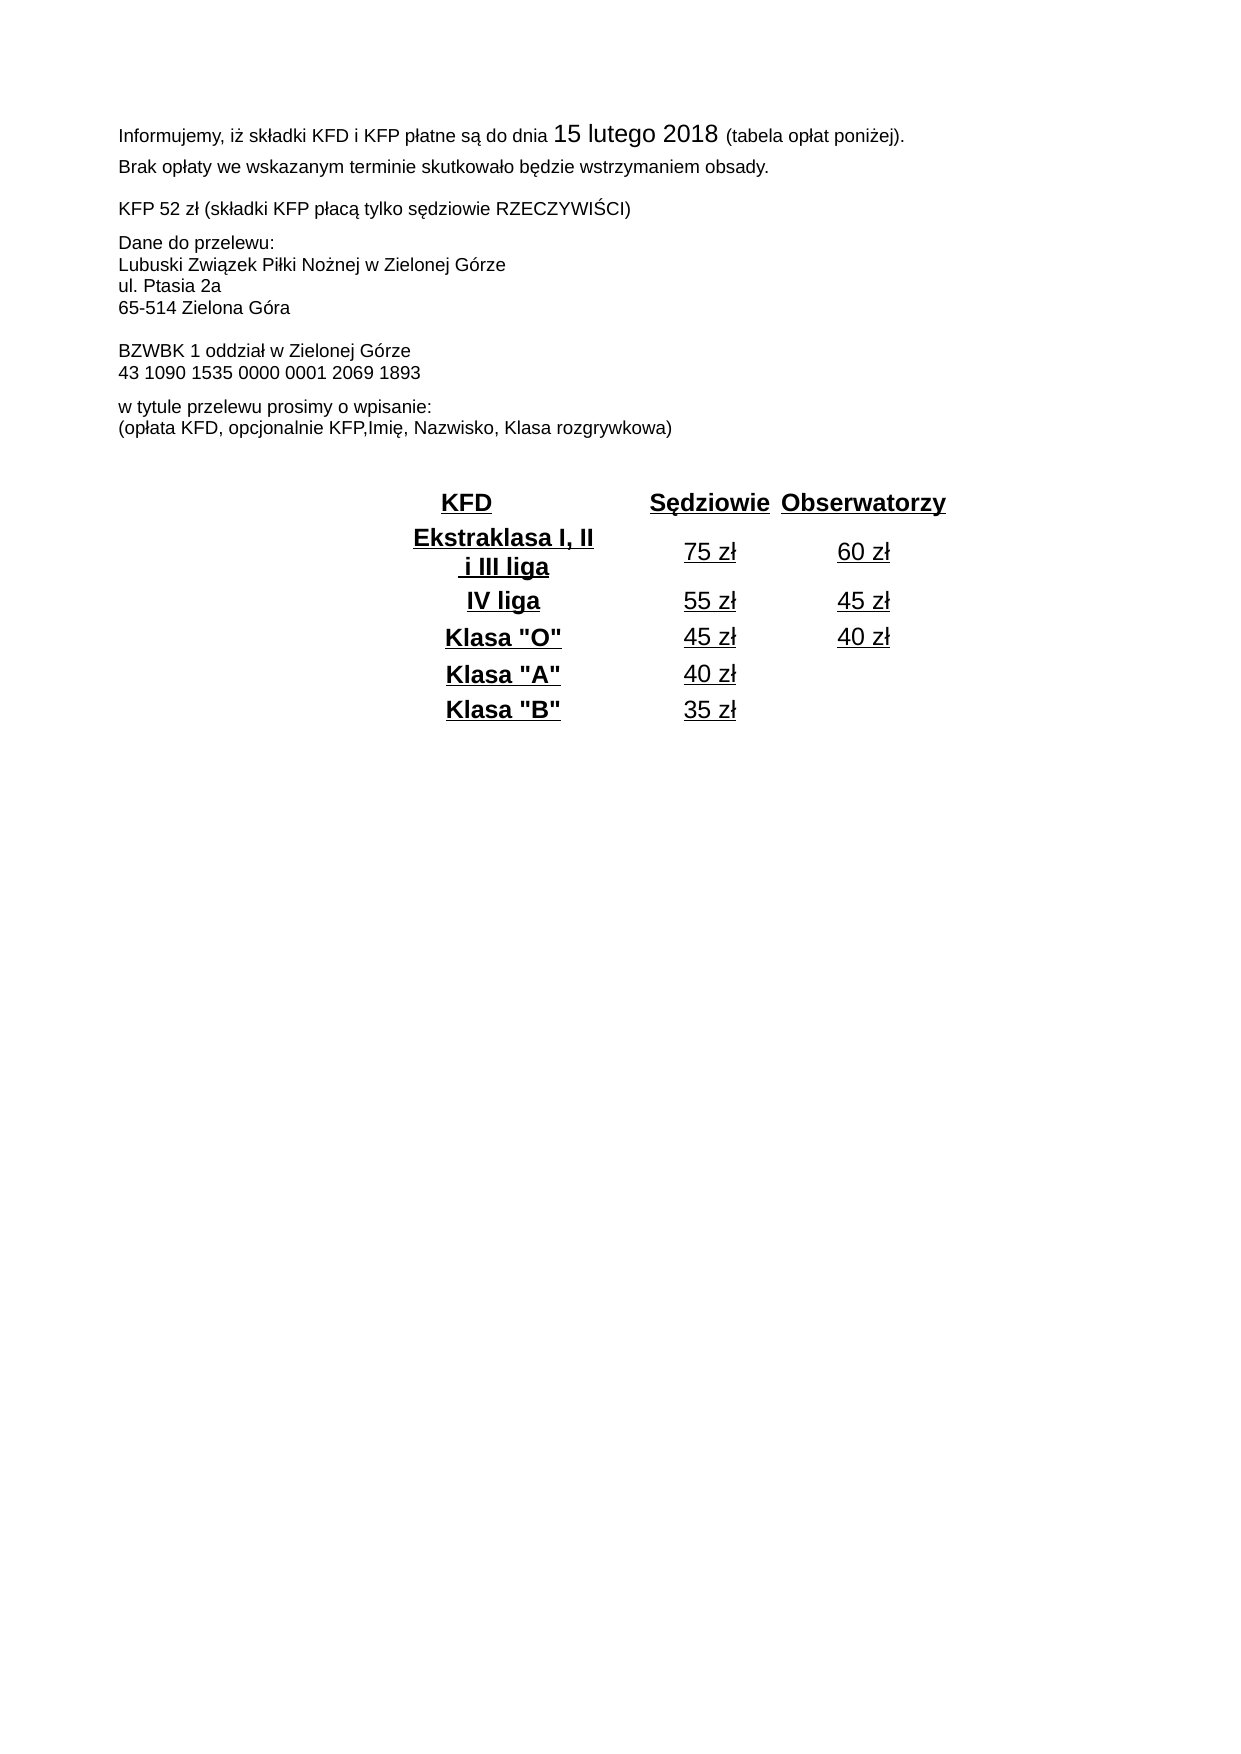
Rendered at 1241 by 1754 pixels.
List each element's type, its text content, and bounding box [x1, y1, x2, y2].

table_cell Klasa "B" [289, 692, 644, 727]
text Informujemy, iż składki KFD i KFP płatne są do dnia 15 lutego 2018 (tabela opłat poniżej). Brak opłaty we wskazanym terminie skutkowało będzie wstrzymaniem obsady. [118, 118, 1122, 177]
text KFP 52 zł (składki KFP płacą tylko sędziowie RZECZYWIŚCI) [118, 190, 1122, 220]
table_header Sędziowie [645, 485, 775, 520]
table_cell [775, 692, 952, 727]
table_header KFD [289, 485, 644, 520]
table_cell 55 zł [645, 583, 775, 618]
table_cell Ekstraklasa I, II i III liga [289, 520, 644, 583]
table_cell Klasa "A" [289, 655, 644, 692]
table_cell Klasa "O" [289, 618, 644, 655]
table_cell 45 zł [775, 583, 952, 618]
table_cell 40 zł [775, 618, 952, 655]
table_cell 60 zł [775, 520, 952, 583]
table_cell [775, 655, 952, 692]
text w tytule przelewu prosimy o wpisanie: (opłata KFD, opcjonalnie KFP,Imię, Nazwisko, Klasa rozgrywkowa) [118, 396, 1122, 439]
table_cell 35 zł [645, 692, 775, 727]
table_cell 40 zł [645, 655, 775, 692]
table_cell 45 zł [645, 618, 775, 655]
table_cell IV liga [289, 583, 644, 618]
text Dane do przelewu: Lubuski Związek Piłki Nożnej w Zielonej Górze ul. Ptasia 2a 65-514 Zielona Góra BZWBK 1 oddział w Zielonej Górze 43 1090 1535 0000 0001 2069 1893 [118, 232, 1122, 383]
table_cell 75 zł [645, 520, 775, 583]
table_header Obserwatorzy [775, 485, 952, 520]
